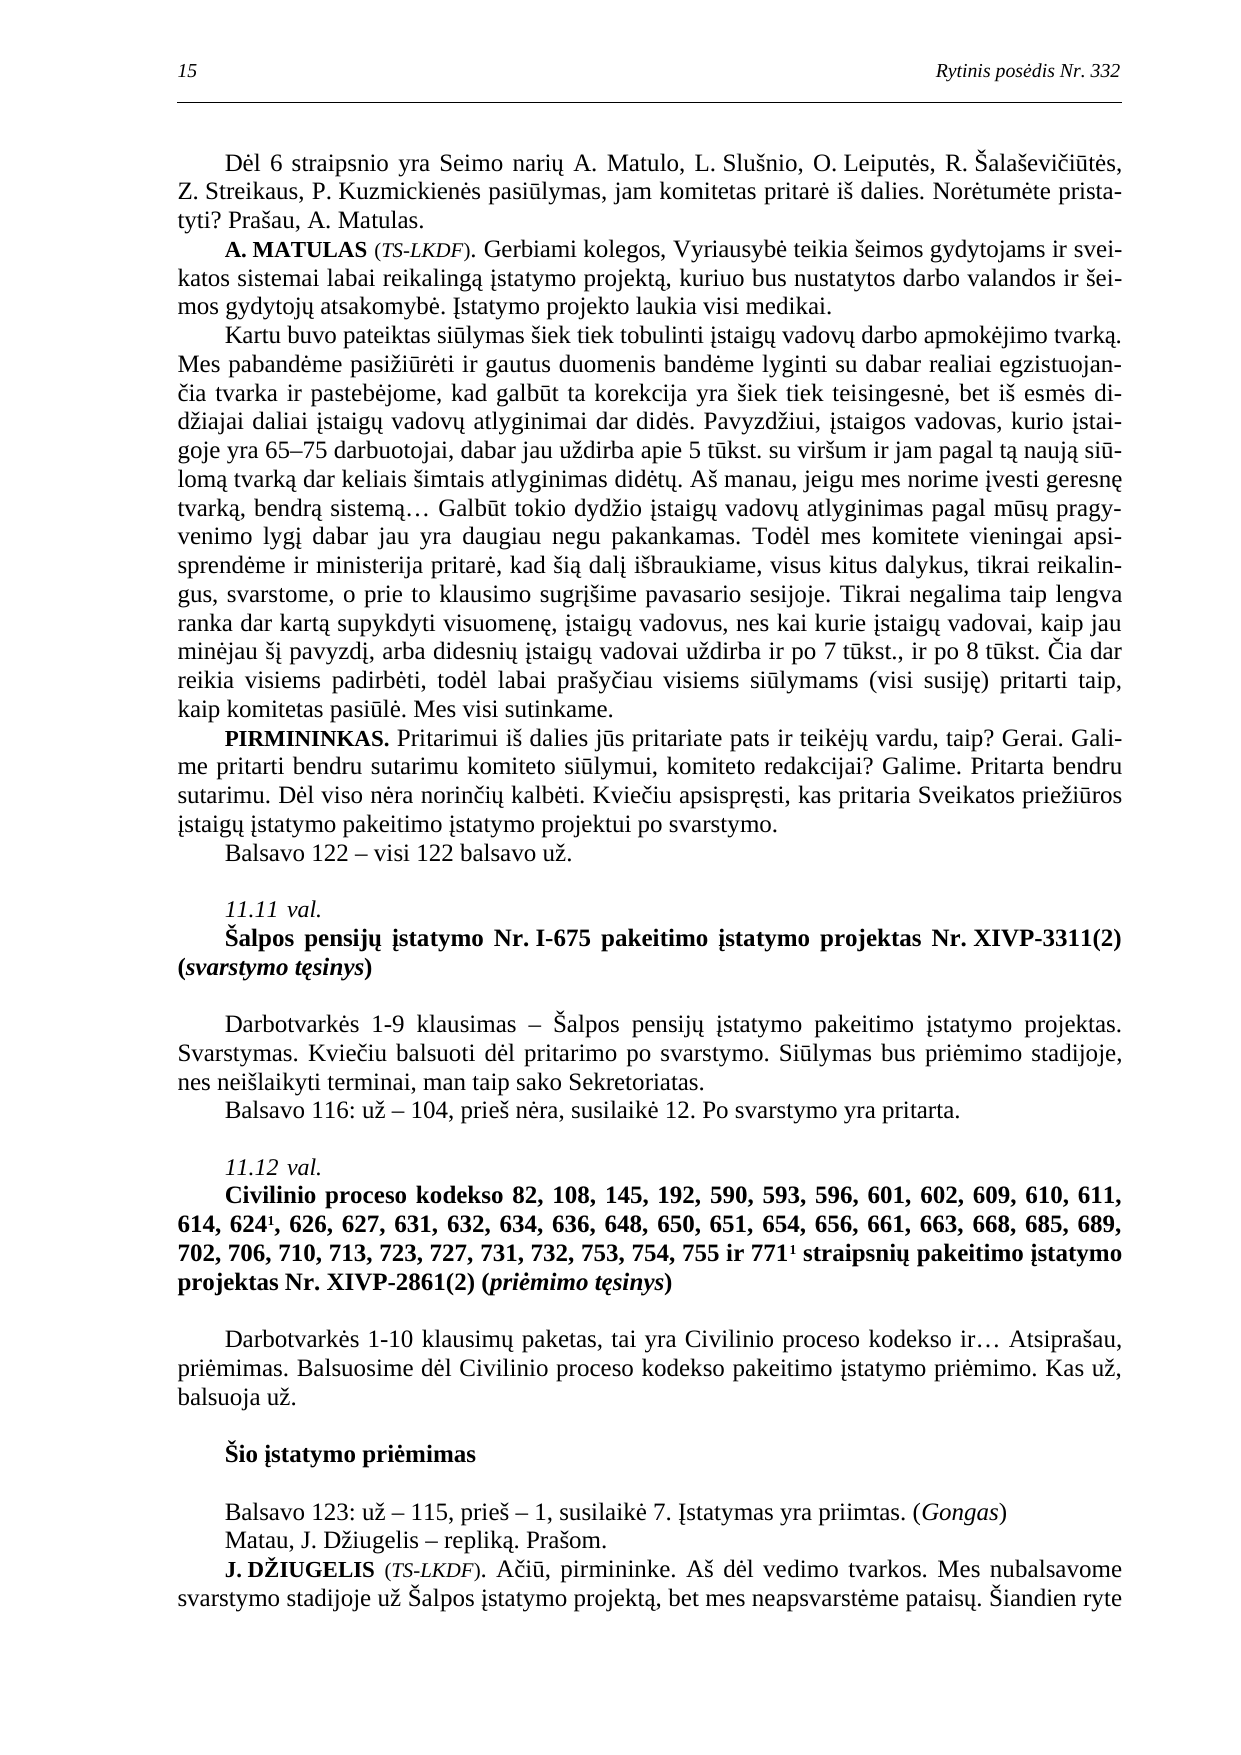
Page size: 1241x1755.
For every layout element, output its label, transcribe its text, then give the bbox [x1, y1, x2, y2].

text PIRMININKAS. Pri­ta­ri­mui iš da­lies jūs pri­ta­ria­te pats ir tei­kė­jų var­du, taip? Ge­rai. Ga­li­me pri­tar­ti ben­dru su­ta­ri­mu ko­mi­te­to siū­ly­mui, ko­mi­te­to re­dak­ci­jai? Ga­li­me. Pri­tar­ta ben­dru su­ta­ri­mu. Dėl vi­so nė­ra no­rin­čių kal­bė­ti. Kvie­čiu ap­si­spręs­ti, kas pri­ta­ria Svei­ka­tos prie­žiū­ros įstai­gų įsta­ty­mo pa­kei­ti­mo įsta­ty­mo pro­jek­tui po svars­ty­mo. [177, 723, 1122, 838]
text Šal­pos pen­si­jų įsta­ty­mo Nr. I-675 pa­kei­ti­mo įsta­ty­mo pro­jek­tas Nr. XIVP-3311(2) (svars­ty­mo tę­si­nys) [177, 923, 1122, 980]
text A. MATULAS (TS-LKDF). Ger­bia­mi ko­le­gos, Vy­riau­sy­bė tei­kia šei­mos gy­dy­to­jams ir svei­ka­tos sis­te­mai la­bai rei­ka­lin­gą įsta­ty­mo pro­jek­tą, ku­riuo bus nu­sta­ty­tos dar­bo va­lan­dos ir šei­mos gy­dy­to­jų at­sa­ko­my­bė. Įsta­ty­mo pro­jek­to lau­kia vi­si me­di­kai. [177, 234, 1122, 320]
text Dar­bo­tvarkės 1-9 klau­si­mas – Šal­pos pen­si­jų įsta­ty­mo pa­kei­ti­mo įsta­ty­mo pro­jek­tas. Svar­s­ty­mas. Kvie­čiu bal­suo­ti dėl pri­ta­ri­mo po svars­ty­mo. Siū­ly­mas bus pri­ėmi­mo sta­di­jo­je, nes ne­iš­lai­ky­ti ter­mi­nai, man taip sa­ko Sek­re­to­ria­tas. [177, 1009, 1122, 1095]
text Bal­sa­vo 122 – vi­si 122 bal­sa­vo už. [177, 838, 1122, 866]
text Dar­bo­tvarkės 1-10 klau­si­mų pa­ke­tas, tai yra Ci­vi­li­nio pro­ce­so ko­dek­so ir… At­si­pra­šau, pri­ėmi­mas. Bal­suo­si­me dėl Ci­vi­li­nio pro­ce­so ko­dek­so pa­kei­ti­mo įsta­ty­mo pri­ėmi­mo. Kas už, bal­suo­ja už. [177, 1324, 1122, 1410]
text Šio įsta­ty­mo pri­ėmi­mas [177, 1439, 1122, 1468]
text Kar­tu bu­vo pa­teik­tas siū­ly­mas šiek tiek to­bu­lin­ti įstai­gų va­do­vų dar­bo ap­mo­kė­ji­mo tvar­ką. Mes pa­ban­dė­me pa­si­žiū­rė­ti ir gau­tus duo­me­nis ban­dė­me ly­gin­ti su da­bar re­a­liai eg­zis­tuo­jan­čia tvar­ka ir pa­ste­bė­jo­me, kad gal­būt ta ko­rek­ci­ja yra šiek tiek tei­sin­ges­nė, bet iš es­mės di­džia­jai da­liai įstai­gų va­do­vų at­ly­gi­ni­mai dar di­dės. Pa­vyz­džiui, įstai­gos va­do­vas, ku­rio įstai­go­je yra 65–75 dar­buo­to­jai, da­bar jau už­dir­ba apie 5 tūkst. su vir­šum ir jam pa­gal tą nau­ją siū­lo­mą tvar­ką dar ke­liais šim­tais at­ly­gi­ni­mas di­dė­tų. Aš ma­nau, jei­gu mes no­ri­me įves­ti ge­res­nę tvar­ką, ben­drą sis­te­mą… Gal­būt to­kio dy­džio įstai­gų va­do­vų at­ly­gi­ni­mas pa­gal mū­sų pra­gy­ve­ni­mo ly­gį da­bar jau yra dau­giau ne­gu pa­kan­ka­mas. To­dėl mes ko­mi­te­te vie­nin­gai ap­si­spren­dė­me ir mi­nis­te­ri­ja pri­ta­rė, kad šią da­lį iš­brau­kia­me, vi­sus ki­tus da­ly­kus, tik­rai rei­ka­lin­gus, svars­to­me, o prie to klau­si­mo su­grį­ši­me pa­va­sa­rio se­si­jo­je. Tik­rai ne­ga­li­ma taip leng­va ran­ka dar kar­tą su­pyk­dy­ti vi­suo­me­nę, įstai­gų va­do­vus, nes kai ku­rie įstai­gų va­do­vai, kaip jau mi­nė­jau šį pa­vyz­dį, ar­ba di­des­nių įstai­gų va­do­vai už­dir­ba ir po 7 tūkst., ir po 8 tūkst. Čia dar rei­kia vi­siems pa­dir­bė­ti, to­dėl la­bai pra­šy­čiau vi­siems siū­ly­mams (vi­si su­si­ję) pri­tar­ti taip, kaip ko­mi­te­tas pa­siū­lė. Mes vi­si su­tin­ka­me. [177, 320, 1122, 723]
text Bal­sa­vo 116: už – 104, prieš nė­ra, su­si­lai­kė 12. Po svars­ty­mo yra pri­tar­ta. [177, 1095, 1122, 1124]
text Ma­tau, J. Džiu­ge­lis – re­pli­ką. Pra­šom. [177, 1525, 1122, 1554]
text J. DŽIUGELIS (TS-LKDF). Ačiū, pir­mi­nin­ke. Aš dėl ve­di­mo tvar­kos. Mes nu­bal­sa­vo­me svars­ty­mo sta­di­jo­je už Šal­pos įsta­ty­mo pro­jek­tą, bet mes ne­ap­svars­tė­me pa­tai­sų. Šian­dien ry­te [177, 1554, 1122, 1612]
text Dėl 6 straips­nio yra Sei­mo na­rių A. Ma­tu­lo, L. Sluš­nio, O. Lei­pu­tės, R. Ša­la­še­vi­čiū­tės, Z. Strei­kaus, P. Kuz­mic­kie­nės pa­siū­ly­mas, jam ko­mi­te­tas pri­ta­rė iš da­lies. No­rė­tu­mė­te pri­sta­ty­ti? Pra­šau, A. Ma­tu­las. [177, 148, 1122, 234]
text 11.11 val. [224, 895, 1122, 923]
text Bal­sa­vo 123: už – 115, prieš – 1, su­si­lai­kė 7. Įsta­ty­mas yra pri­im­tas. (Gon­gas) [177, 1497, 1122, 1525]
text 11.12 val. [224, 1153, 1122, 1180]
text Ci­vi­li­nio pro­ce­so ko­dek­so 82, 108, 145, 192, 590, 593, 596, 601, 602, 609, 610, 611, 614, 6241, 626, 627, 631, 632, 634, 636, 648, 650, 651, 654, 656, 661, 663, 668, 685, 689, 702, 706, 710, 713, 723, 727, 731, 732, 753, 754, 755 ir 7711 straips­nių pa­kei­ti­mo įsta­ty­mo pro­jek­tas Nr. XIVP-2861(2) (pri­ėmi­mo tę­si­nys) [177, 1180, 1122, 1295]
